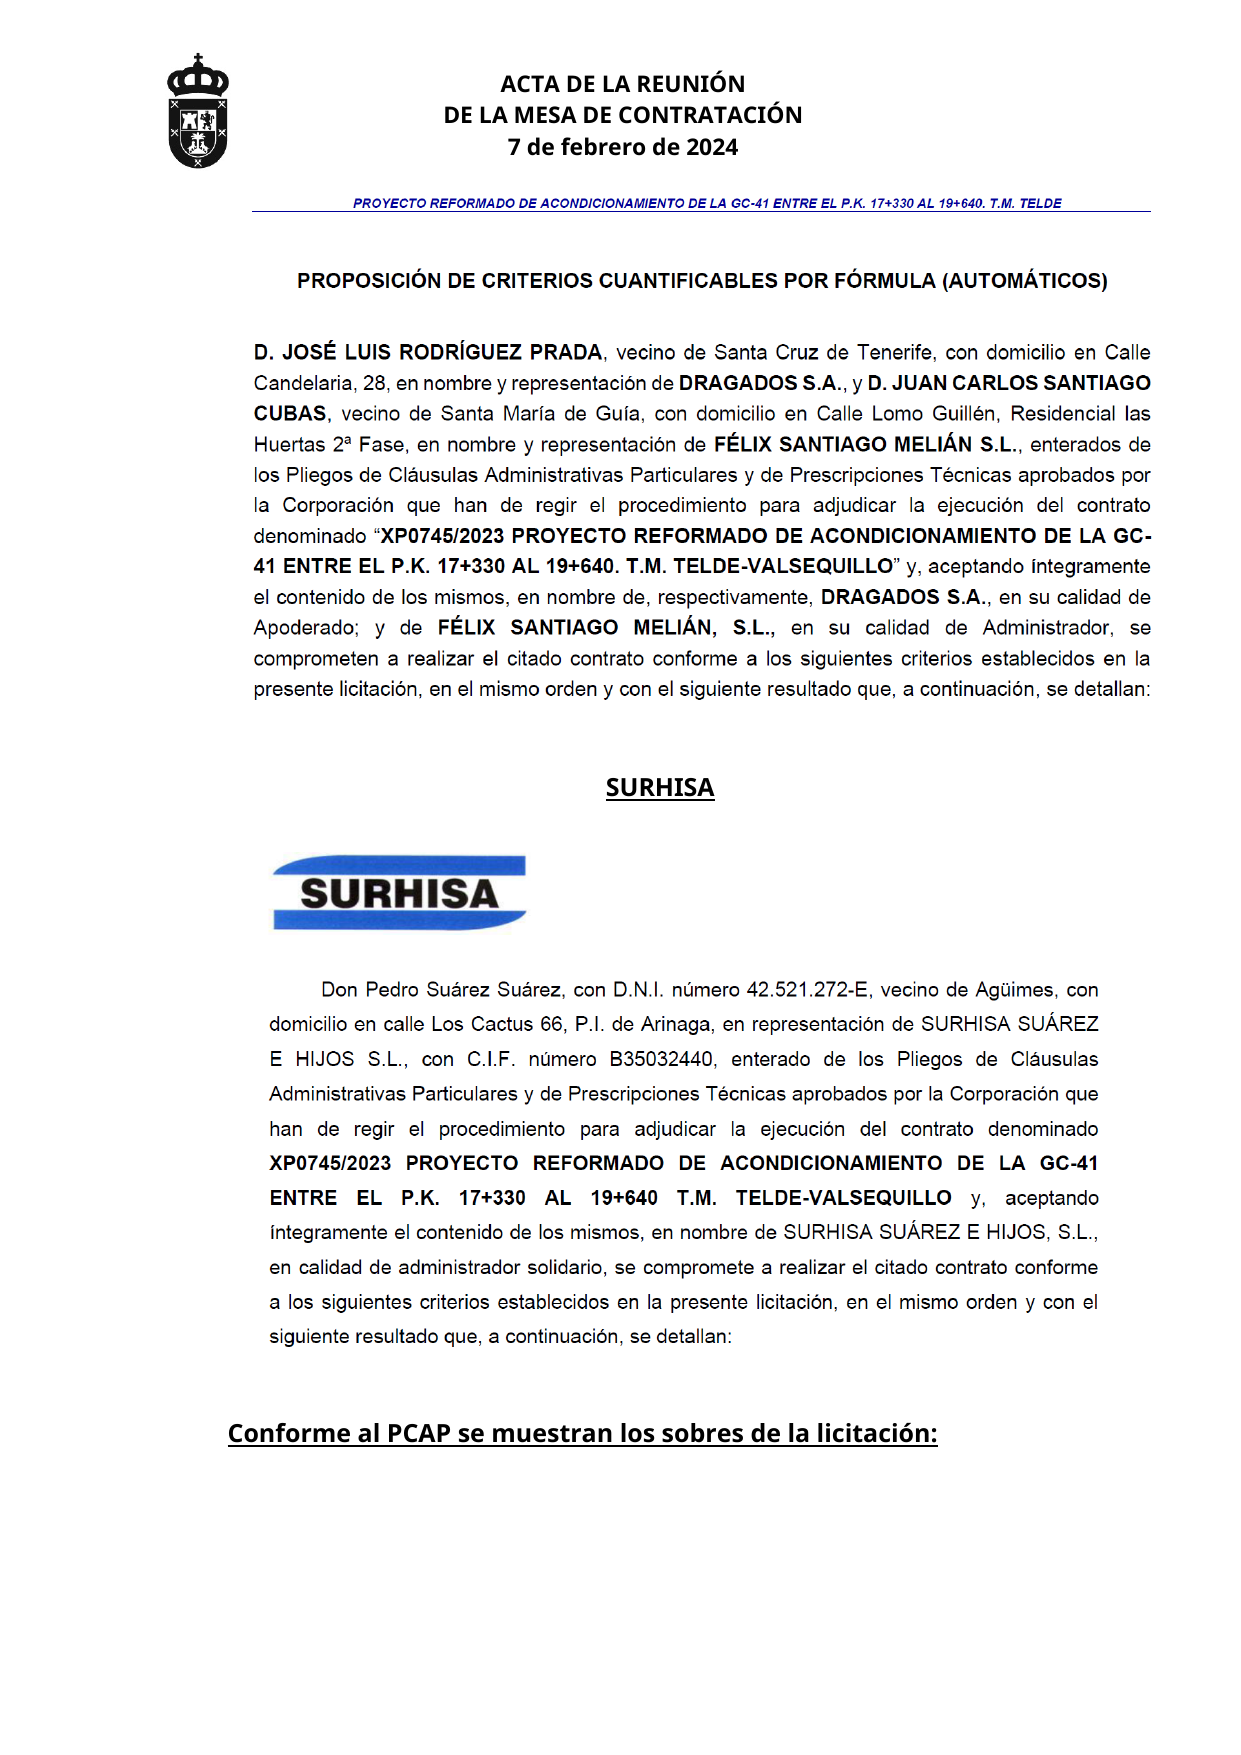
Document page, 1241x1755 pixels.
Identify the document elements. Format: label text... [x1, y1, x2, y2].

text Conforme al PCAP se muestran los sobres de la licitación: [153, 1416, 1093, 1450]
text SURHISA [153, 770, 1093, 804]
